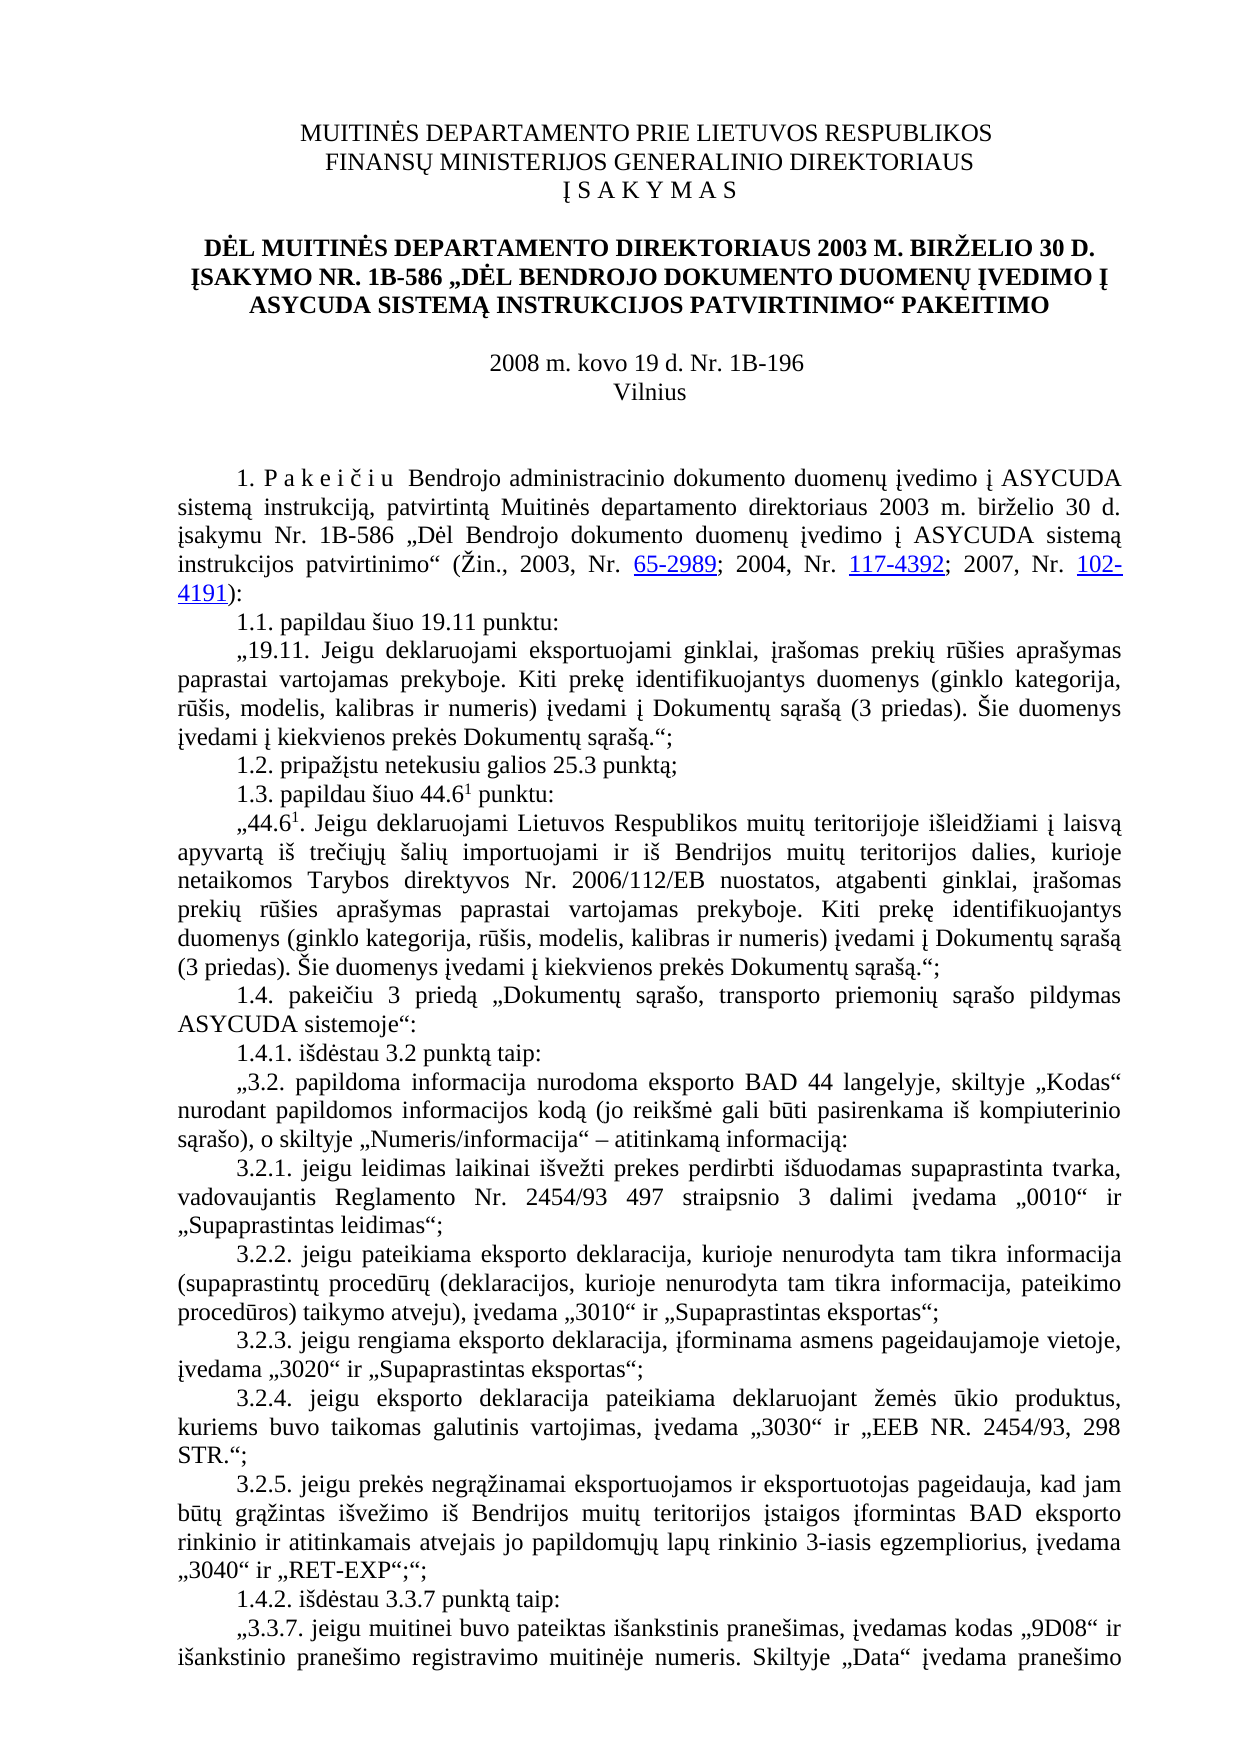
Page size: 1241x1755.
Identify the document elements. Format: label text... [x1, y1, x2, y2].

text 1.4. pakeičiu 3 priedą „Dokumentų sąrašo, transporto priemonių sąrašo pildymas ASYCUDA sistemoje“: [177, 981, 1122, 1038]
text 3.2.3. jeigu rengiama eksporto deklaracija, įforminama asmens pageidaujamoje vietoje, įvedama „3020“ ir „Supaprastintas eksportas“; [177, 1326, 1122, 1383]
text 3.2.5. jeigu prekės negrąžinamai eksportuojamos ir eksportuotojas pageidauja, kad jam būtų grąžintas išvežimo iš Bendrijos muitų teritorijos įstaigos įformintas BAD eksporto rinkinio ir atitinkamais atvejais jo papildomųjų lapų rinkinio 3-iasis egzempliorius, įvedama „3040“ ir „RET-EXP“;“; [177, 1469, 1122, 1584]
text 2008 m. kovo 19 d. Nr. 1B-196 [177, 348, 1122, 377]
text „44.61. Jeigu deklaruojami Lietuvos Respublikos muitų teritorijoje išleidžiami į laisvą apyvartą iš trečiųjų šalių importuojami ir iš Bendrijos muitų teritorijos dalies, kurioje netaikomos Tarybos direktyvos Nr. 2006/112/EB nuostatos, atgabenti ginklai, įrašomas prekių rūšies aprašymas paprastai vartojamas prekyboje. Kiti prekę identifikuojantys duomenys (ginklo kategorija, rūšis, modelis, kalibras ir numeris) įvedami į Dokumentų sąrašą (3 priedas). Šie duomenys įvedami į kiekvienos prekės Dokumentų sąrašą.“; [177, 808, 1122, 981]
text MUITINĖS DEPARTAMENTO PRIE LIETUVOS RESPUBLIKOS FINANSŲ MINISTERIJOS GENERALINIO DIREKTORIAUS [177, 118, 1122, 176]
text ĮSAKYMAS [177, 176, 1122, 204]
text 1.4.1. išdėstau 3.2 punktą taip: [177, 1038, 1122, 1067]
text „3.3.7. jeigu muitinei buvo pateiktas išankstinis pranešimas, įvedamas kodas „9D08“ ir išankstinio pranešimo registravimo muitinėje numeris. Skiltyje „Data“ įvedama pranešimo [177, 1613, 1122, 1671]
text Vilnius [177, 377, 1122, 406]
text 1. Pakeičiu Bendrojo administracinio dokumento duomenų įvedimo į ASYCUDA sistemą instrukciją, patvirtintą Muitinės departamento direktoriaus 2003 m. birželio 30 d. įsakymu Nr. 1B-586 „Dėl Bendrojo dokumento duomenų įvedimo į ASYCUDA sistemą instrukcijos patvirtinimo“ (Žin., 2003, Nr. 65-2989; 2004, Nr. 117-4392; 2007, Nr. 102-4191): [177, 463, 1122, 607]
text 1.1. papildau šiuo 19.11 punktu: [177, 607, 1122, 636]
text 1.4.2. išdėstau 3.3.7 punktą taip: [177, 1584, 1122, 1613]
text „19.11. Jeigu deklaruojami eksportuojami ginklai, įrašomas prekių rūšies aprašymas paprastai vartojamas prekyboje. Kiti prekę identifikuojantys duomenys (ginklo kategorija, rūšis, modelis, kalibras ir numeris) įvedami į Dokumentų sąrašą (3 priedas). Šie duomenys įvedami į kiekvienos prekės Dokumentų sąrašą.“; [177, 636, 1122, 751]
text 1.2. pripažįstu netekusiu galios 25.3 punktą; [177, 751, 1122, 779]
text „3.2. papildoma informacija nurodoma eksporto BAD 44 langelyje, skiltyje „Kodas“ nurodant papildomos informacijos kodą (jo reikšmė gali būti pasirenkama iš kompiuterinio sąrašo), o skiltyje „Numeris/informacija“ – atitinkamą informaciją: [177, 1067, 1122, 1153]
text 3.2.4. jeigu eksporto deklaracija pateikiama deklaruojant žemės ūkio produktus, kuriems buvo taikomas galutinis vartojimas, įvedama „3030“ ir „EEB NR. 2454/93, 298 STR.“; [177, 1383, 1122, 1469]
text 3.2.2. jeigu pateikiama eksporto deklaracija, kurioje nenurodyta tam tikra informacija (supaprastintų procedūrų (deklaracijos, kurioje nenurodyta tam tikra informacija, pateikimo procedūros) taikymo atveju), įvedama „3010“ ir „Supaprastintas eksportas“; [177, 1239, 1122, 1326]
text 1.3. papildau šiuo 44.61 punktu: [177, 779, 1122, 808]
text DĖL MUITINĖS DEPARTAMENTO DIREKTORIAUS 2003 M. BIRŽELIO 30 D. ĮSAKYMO NR. 1B-586 „DĖL BENDROJO DOKUMENTO DUOMENŲ ĮVEDIMO Į ASYCUDA SISTEMĄ INSTRUKCIJOS PATVIRTINIMO“ PAKEITIMO [177, 233, 1122, 319]
text 3.2.1. jeigu leidimas laikinai išvežti prekes perdirbti išduodamas supaprastinta tvarka, vadovaujantis Reglamento Nr. 2454/93 497 straipsnio 3 dalimi įvedama „0010“ ir „Supaprastintas leidimas“; [177, 1153, 1122, 1239]
